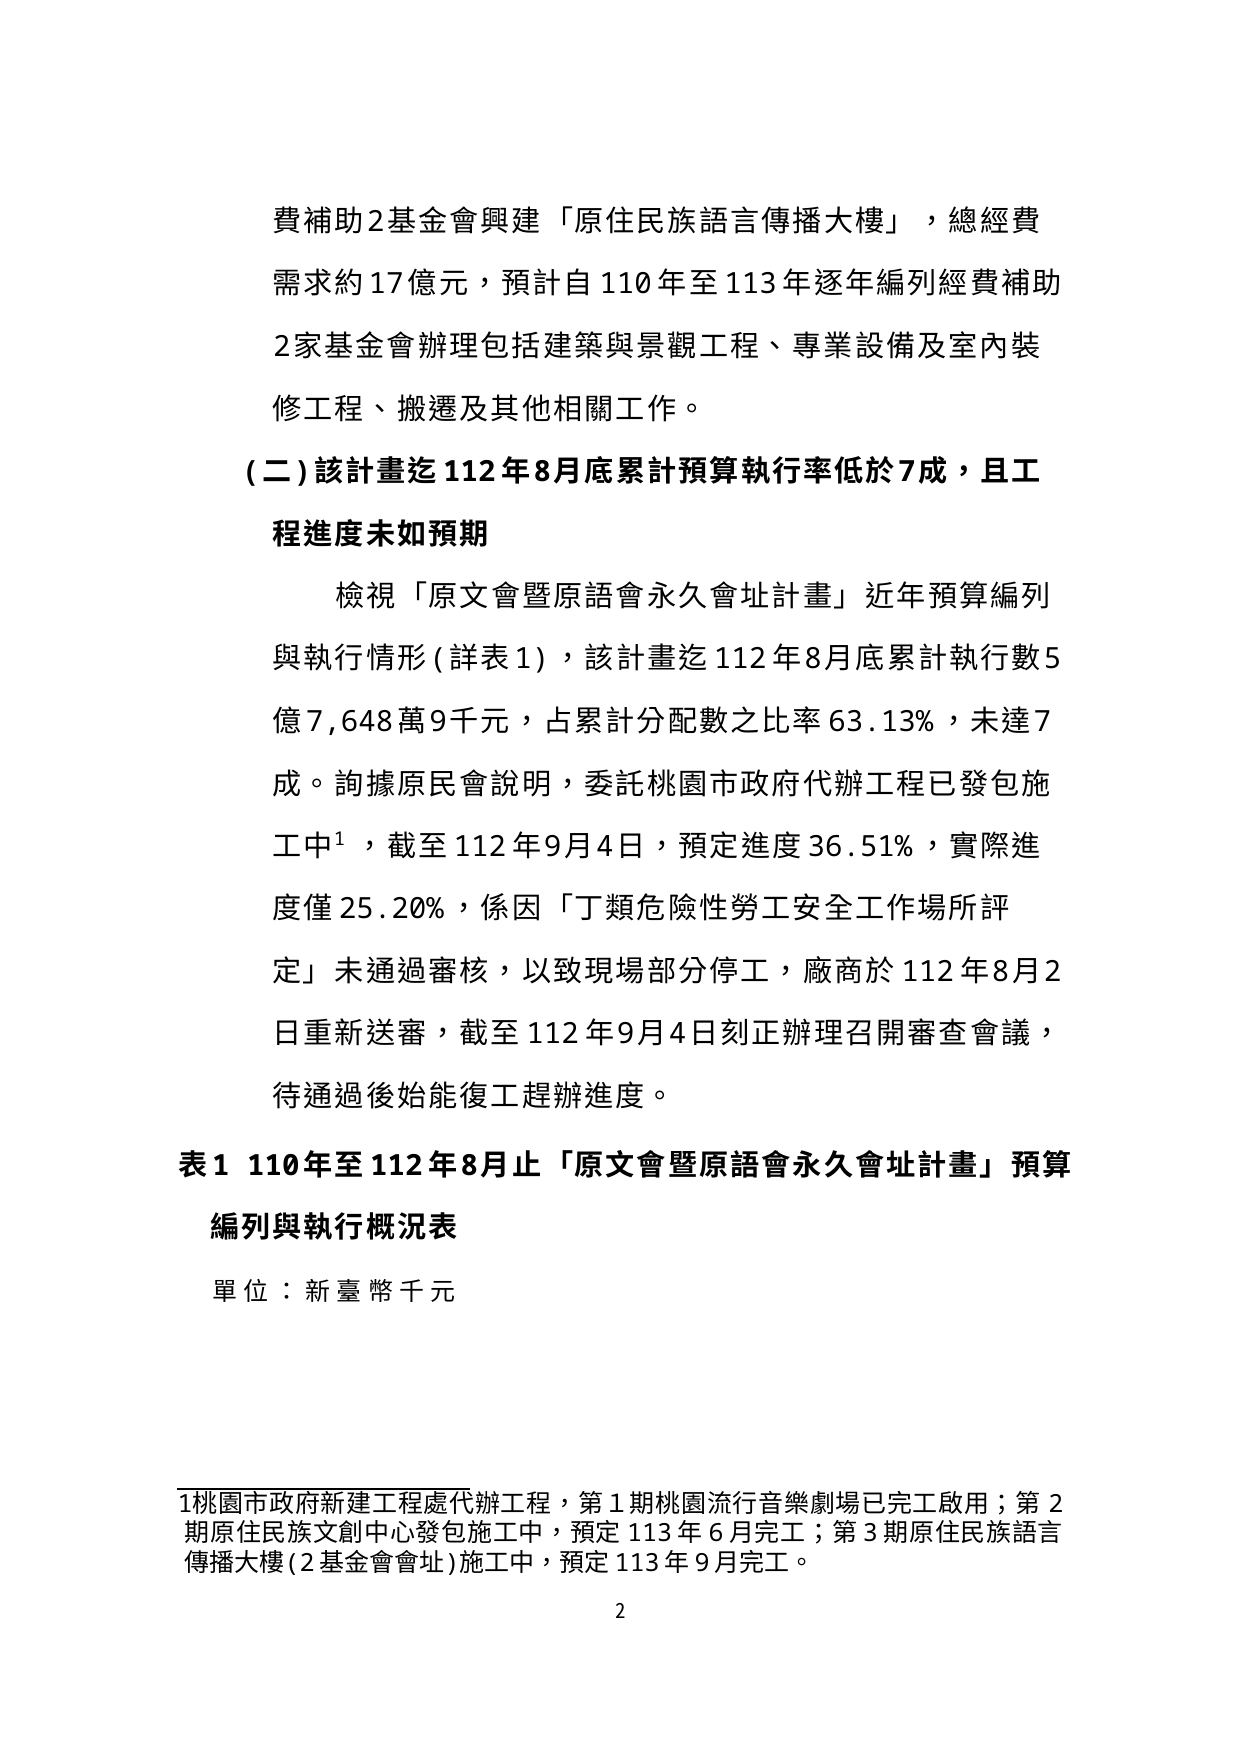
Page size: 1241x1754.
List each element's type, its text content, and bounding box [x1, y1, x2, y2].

text 費補助2基金會興建「原住民族語言傳播大樓」，總經費需求約17億元，預計自110年至113年逐年編列經費補助2家基金會辦理包括建築與景觀工程、專業設備及室內裝修工程、搬遷及其他相關工作。 [266, 177, 1063, 427]
text 檢視「原文會暨原語會永久會址計畫」近年預算編列與執行情形(詳表1)，該計畫迄112年8月底累計執行數5億7,648萬9千元，占累計分配數之比率63.13%，未達7成。詢據原民會說明，委託桃園市政府代辦工程已發包施工中，截至112年9月4日，預定進度36.51%，實際進度僅25.20%，係因「丁類危險性勞工安全工作場所評定」未通過審核，以致現場部分停工，廠商於112年8月2日重新送審，截至112年9月4日刻正辦理召開審查會議，待通過後始能復工趕辦進度。 [266, 552, 1063, 1115]
text 桃園市政府新建工程處代辦工程，第１期桃園流行音樂劇場已完工啟用；第2期原住民族文創中心發包施工中，預定113年6月完工；第3期原住民族語言傳播大樓(2基金會會址)施工中，預定113年9月完工。 [177, 1489, 1063, 1577]
text (二)該計畫迄112年8月底累計預算執行率低於7成，且工程進度未如預期 [236, 427, 1063, 552]
text 表1 110年至112年8月止「原文會暨原語會永久會址計畫」預算編列與執行概況表 單位：新臺幣千元 [143, 1121, 1097, 1308]
